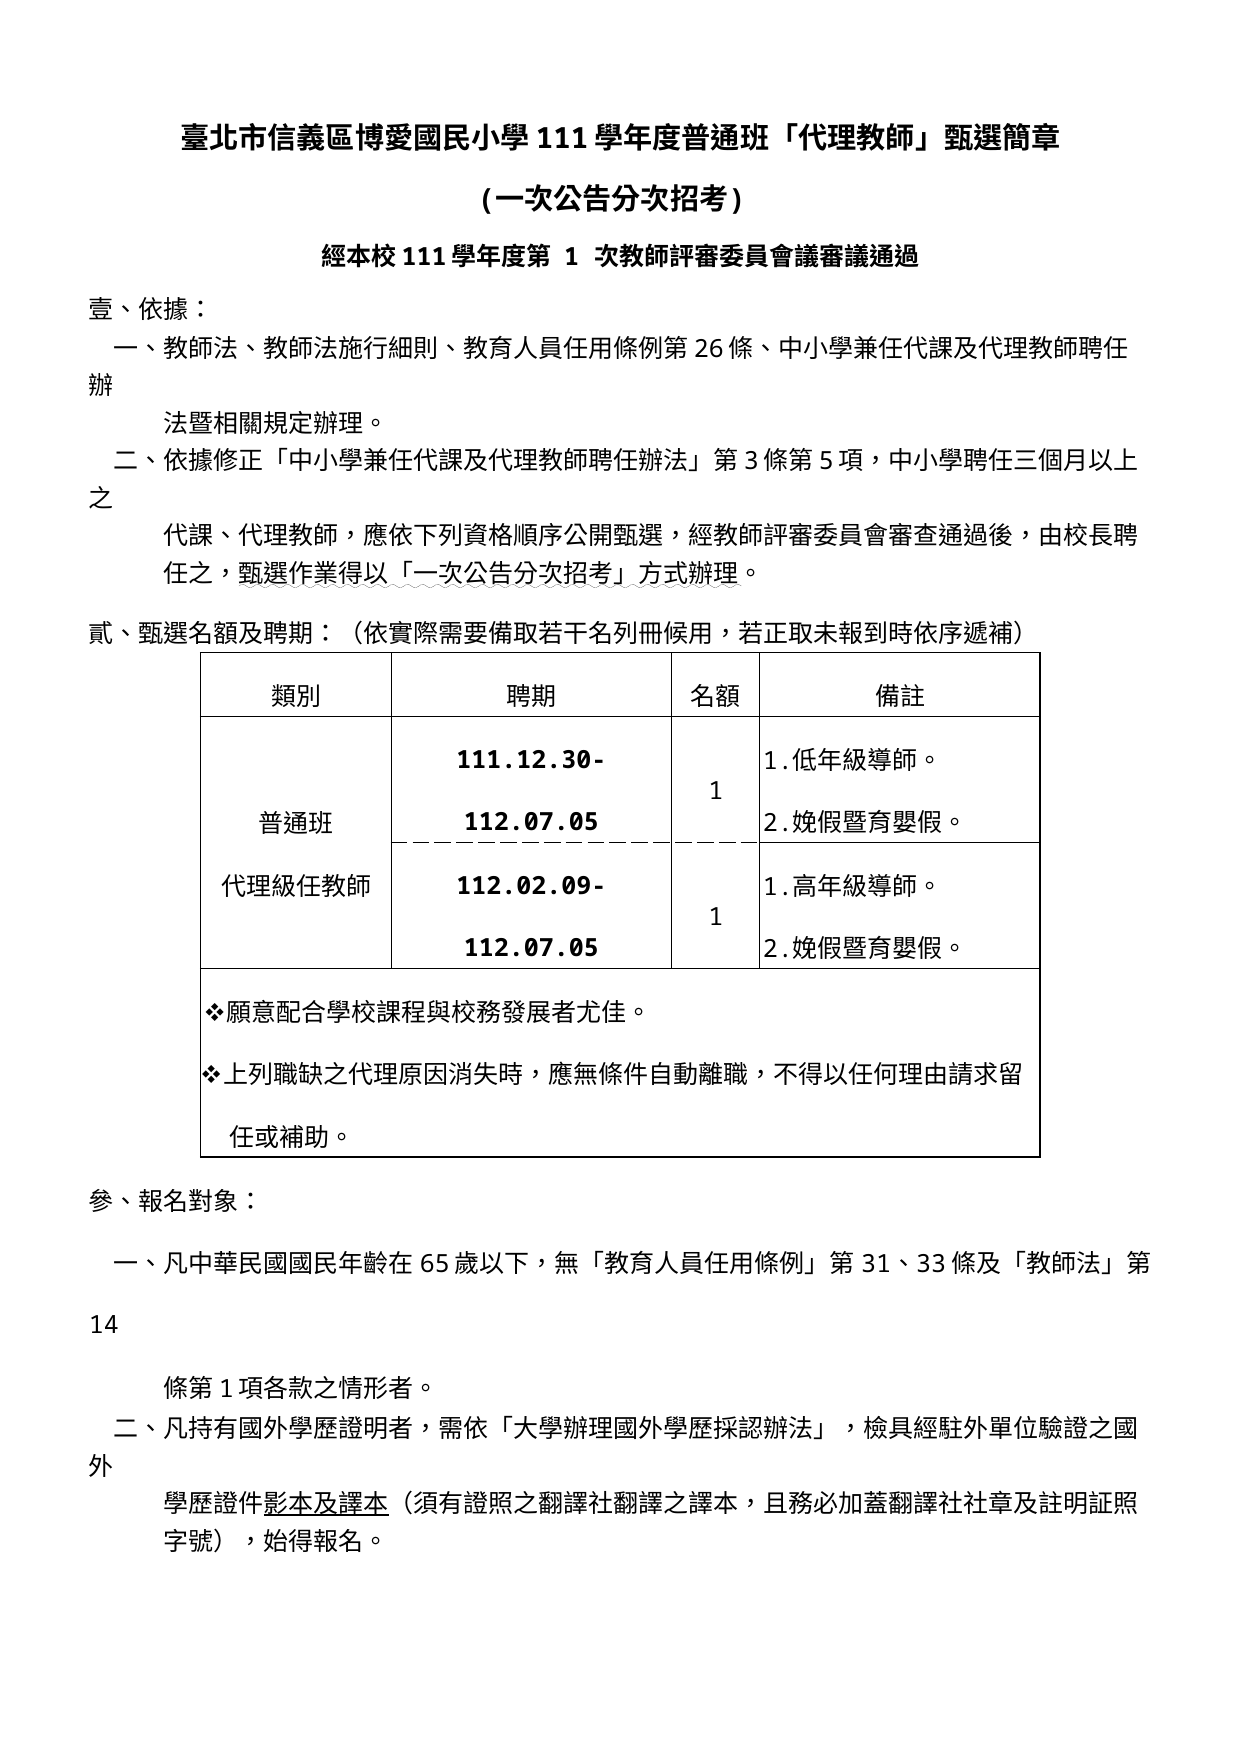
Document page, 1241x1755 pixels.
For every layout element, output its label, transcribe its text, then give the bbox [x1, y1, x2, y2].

table_cell 普通班 代理級任教師 [201, 717, 391, 968]
text 代課、代理教師，應依下列資格順序公開甄選，經教師評審委員會審查通過後，由校長聘 [89, 515, 1152, 552]
text 二、凡持有國外學歷證明者，需依「大學辦理國外學歷採認辦法」，檢具經駐外單位驗證之國外 [89, 1407, 1152, 1482]
table_header 類別 [201, 653, 391, 716]
text 一、凡中華民國國民年齡在65歲以下，無「教育人員任用條例」第31、33條及「教師法」第14 [89, 1220, 1152, 1345]
text 法暨相關規定辦理。 [89, 402, 1152, 440]
table_header 備註 [760, 653, 1039, 716]
table_header 聘期 [392, 653, 671, 716]
table_cell 111.12.30-112.07.05 [392, 717, 671, 842]
text 貳、甄選名額及聘期：（依實際需要備取若干名列冊候用，若正取未報到時依序遞補） [89, 590, 1152, 652]
text 條第1項各款之情形者。 [89, 1345, 1152, 1407]
table_cell 112.02.09-112.07.05 [392, 842, 671, 968]
text 壹、依據： [89, 286, 1152, 327]
table_cell 1.高年級導師。 2.娩假暨育嬰假。 [760, 843, 1039, 968]
table_cell 1.低年級導師。 2.娩假暨育嬰假。 [760, 717, 1039, 842]
text 臺北市信義區博愛國民小學111學年度普通班「代理教師」甄選簡章 [89, 114, 1152, 157]
text 任之，甄選作業得以「一次公告分次招考」方式辦理。 [89, 552, 1152, 590]
text 參、報名對象： [89, 1157, 1152, 1220]
text 學歷證件影本及譯本（須有證照之翻譯社翻譯之譯本，且務必加蓋翻譯社社章及註明証照 [89, 1482, 1152, 1520]
text 一、教師法、教師法施行細則、教育人員任用條例第26條、中小學兼任代課及代理教師聘任辦 [89, 327, 1152, 402]
table_cell 1 [672, 842, 759, 968]
text 二、依據修正「中小學兼任代課及代理教師聘任辦法」第3條第5項，中小學聘任三個月以上之 [89, 440, 1152, 515]
text 字號），始得報名。 [89, 1520, 1152, 1557]
table_cell 1 [672, 717, 759, 842]
text (一次公告分次招考) [89, 176, 1152, 218]
table_cell 願意配合學校課程與校務發展者尤佳。 上列職缺之代理原因消失時，應無條件自動離職，不得以任何理由請求留任或補助。 [201, 969, 1039, 1156]
text 經本校111學年度第 1 次教師評審委員會議審議通過 [89, 237, 1152, 273]
table_header 名額 [672, 653, 759, 716]
